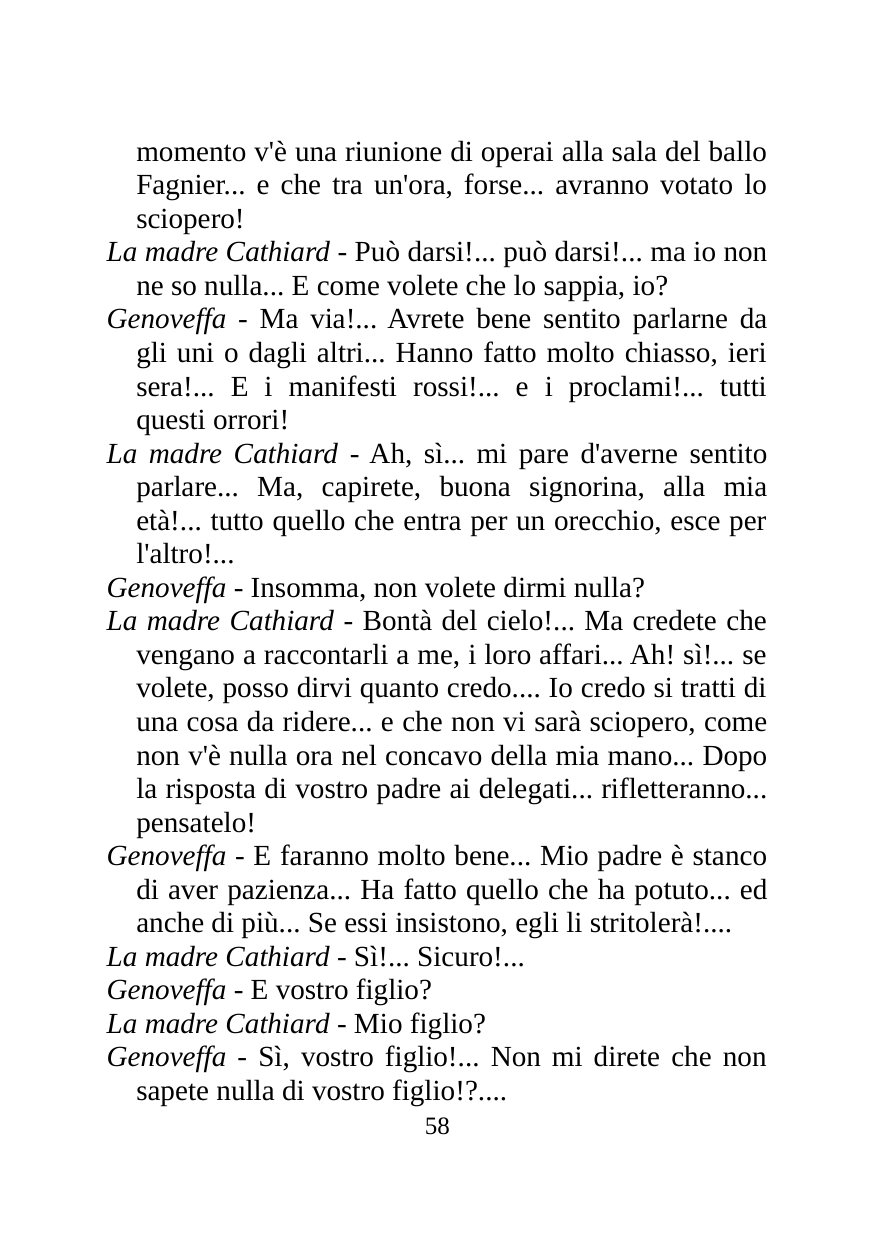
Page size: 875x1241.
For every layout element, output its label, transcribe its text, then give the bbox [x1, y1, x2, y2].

text Genoveffa - Insomma, non volete dirmi nulla? [106, 570, 768, 603]
text Genoveffa - E faranno molto bene... Mio padre è stanco di aver pazienza... Ha fatto quello che ha potuto... ed anche di più... Se essi insistono, egli li stritolerà!.... [106, 838, 768, 939]
text La madre Cathiard - Ah, sì... mi pare d'averne sentito parlare... Ma, capirete, buona signorina, alla mia età!... tutto quello che entra per un orecchio, esce per l'altro!... [106, 436, 768, 570]
text Genoveffa - Ma via!... Avrete bene sentito parlarne da gli uni o dagli altri... Hanno fatto molto chiasso, ieri sera!... E i manifesti rossi!... e i proclami!... tutti questi orrori! [106, 302, 768, 436]
text Genoveffa - Sì, vostro figlio!... Non mi direte che non sapete nulla di vostro figlio!?.... [106, 1039, 768, 1107]
text La madre Cathiard - Può darsi!... può darsi!... ma io non ne so nulla... E come volete che lo sappia, io? [106, 234, 768, 302]
text momento v'è una riunione di operai alla sala del ballo Fagnier... e che tra un'ora, forse... avranno votato lo sciopero! [106, 134, 768, 234]
text La madre Cathiard - Bontà del cielo!... Ma credete che vengano a raccontarli a me, i loro affari... Ah! sì!... se volete, posso dirvi quanto credo.... Io credo si tratti di una cosa da ridere... e che non vi sarà sciopero, come non v'è nulla ora nel concavo della mia mano... Dopo la risposta di vostro padre ai delegati... rifletteranno... pensatelo! [106, 603, 768, 838]
text La madre Cathiard - Mio figlio? [106, 1006, 768, 1039]
text La madre Cathiard - Sì!... Sicuro!... [106, 939, 768, 972]
text Genoveffa - E vostro figlio? [106, 972, 768, 1006]
